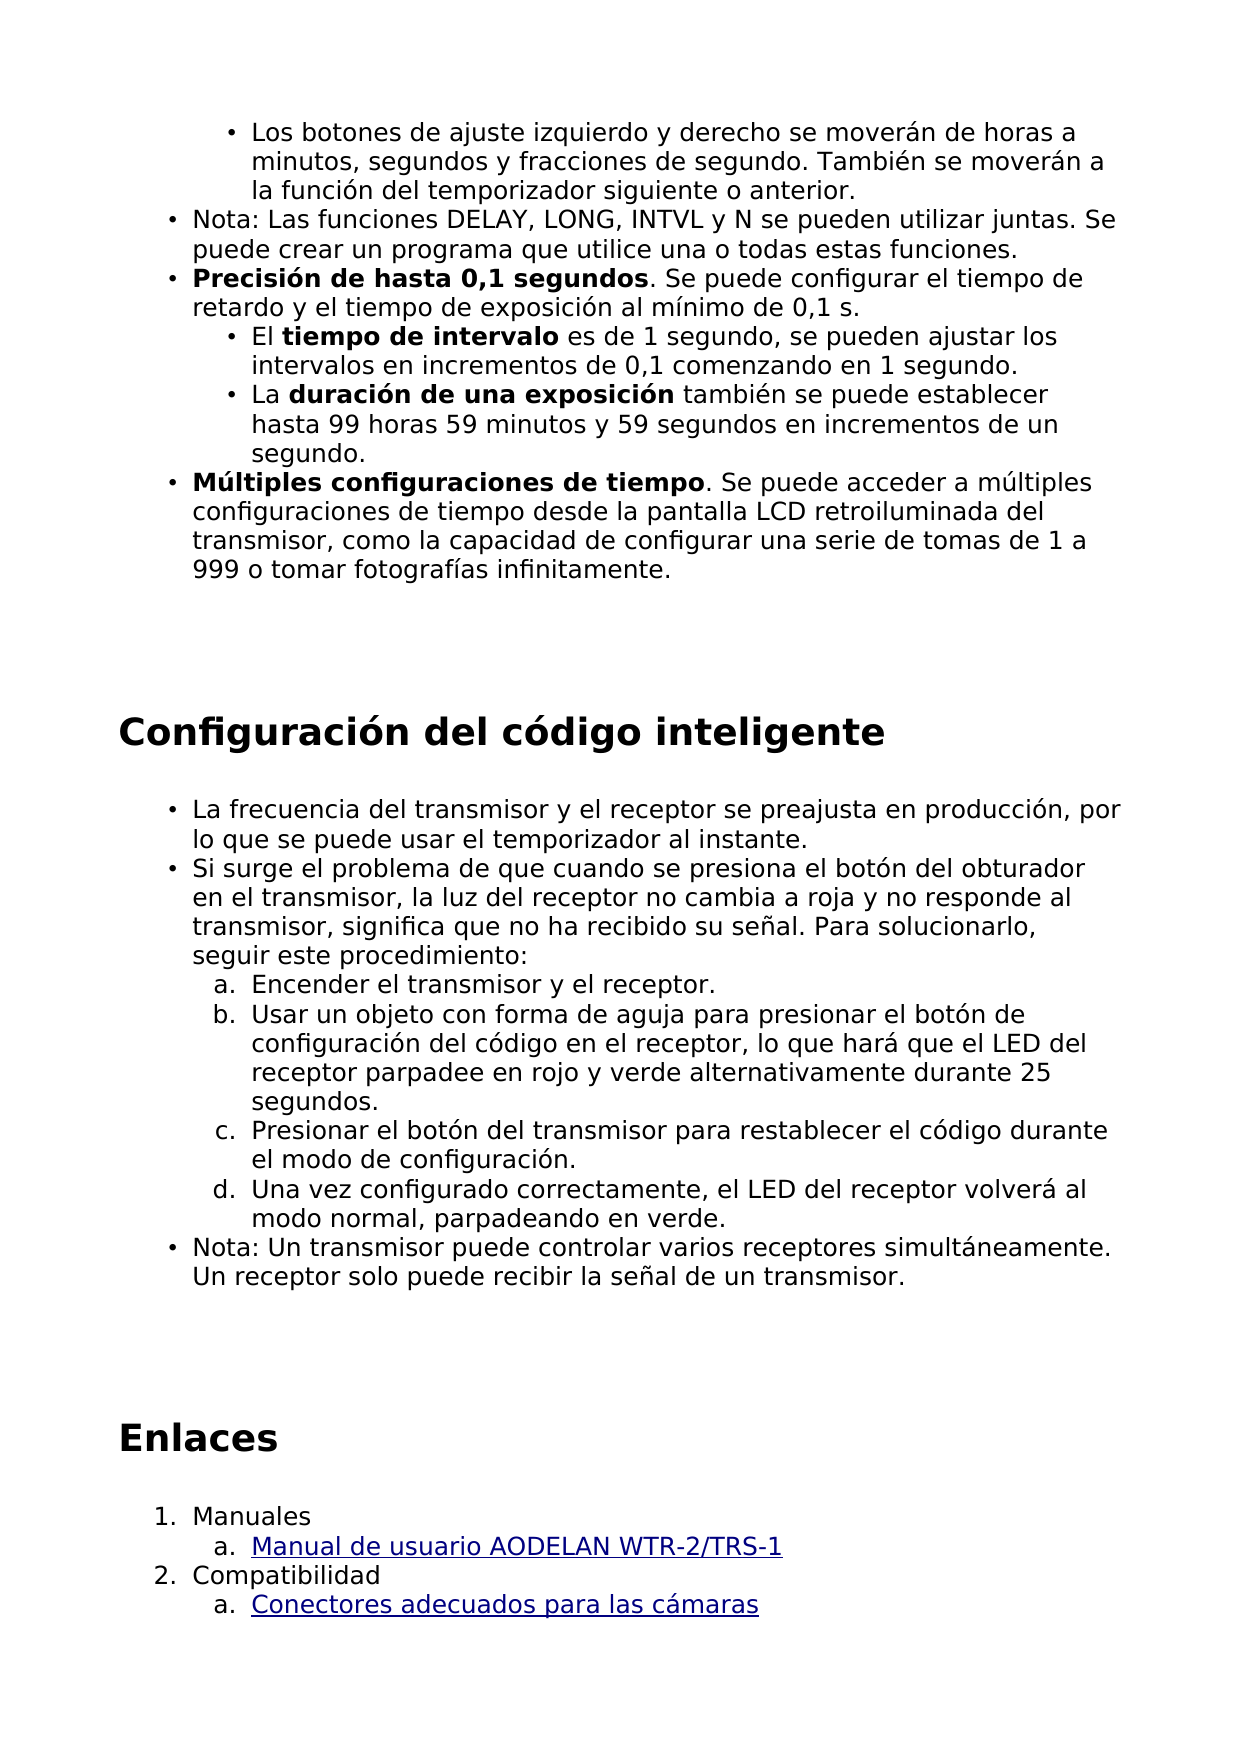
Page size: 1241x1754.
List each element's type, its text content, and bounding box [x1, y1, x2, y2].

list La frecuencia del transmisor y el receptor se preajusta en producción, por lo que se puede usar el temporizador al instante. [177, 796, 1122, 854]
list Los botones de ajuste izquierdo y derecho se moverán de horas a minutos, segundos y fracciones de segundo. También se moverán a la función del temporizador siguiente o anterior. [236, 118, 1122, 206]
subtitle Enlaces [118, 1417, 1122, 1461]
list Manuales [177, 1502, 1122, 1532]
list El tiempo de intervalo es de 1 segundo, se pueden ajustar los intervalos en incrementos de 0,1 comenzando en 1 segundo. [236, 322, 1122, 381]
list Una vez configurado correctamente, el LED del receptor volverá al modo normal, parpadeando en verde. [236, 1175, 1122, 1233]
list Nota: Las funciones DELAY, LONG, INTVL y N se pueden utilizar juntas. Se puede crear un programa que utilice una o todas estas funciones. [177, 206, 1122, 264]
list Precisión de hasta 0,1 segundos. Se puede configurar el tiempo de retardo y el tiempo de exposición al mínimo de 0,1 s. [177, 264, 1122, 322]
list Si surge el problema de que cuando se presiona el botón del obturador en el transmisor, la luz del receptor no cambia a roja y no responde al transmisor, significa que no ha recibido su señal. Para solucionarlo, seguir este procedimiento: [177, 854, 1122, 971]
list Manual de usuario AODELAN WTR-2/TRS-1 [236, 1532, 1122, 1561]
subtitle Configuración del código inteligente [118, 710, 1122, 754]
list Encender el transmisor y el receptor. [236, 971, 1122, 1000]
list Nota: Un transmisor puede controlar varios receptores simultáneamente. Un receptor solo puede recibir la señal de un transmisor. [177, 1233, 1122, 1292]
list Presionar el botón del transmisor para restablecer el código durante el modo de configuración. [236, 1117, 1122, 1175]
list Múltiples configuraciones de tiempo. Se puede acceder a múltiples configuraciones de tiempo desde la pantalla LCD retroiluminada del transmisor, como la capacidad de configurar una serie de tomas de 1 a 999 o tomar fotografías infinitamente. [177, 468, 1122, 585]
list La duración de una exposición también se puede establecer hasta 99 horas 59 minutos y 59 segundos en incrementos de un segundo. [236, 381, 1122, 468]
list Conectores adecuados para las cámaras [236, 1590, 1122, 1619]
list Usar un objeto con forma de aguja para presionar el botón de configuración del código en el receptor, lo que hará que el LED del receptor parpadee en rojo y verde alternativamente durante 25 segundos. [236, 1000, 1122, 1117]
list Compatibilidad [177, 1561, 1122, 1590]
